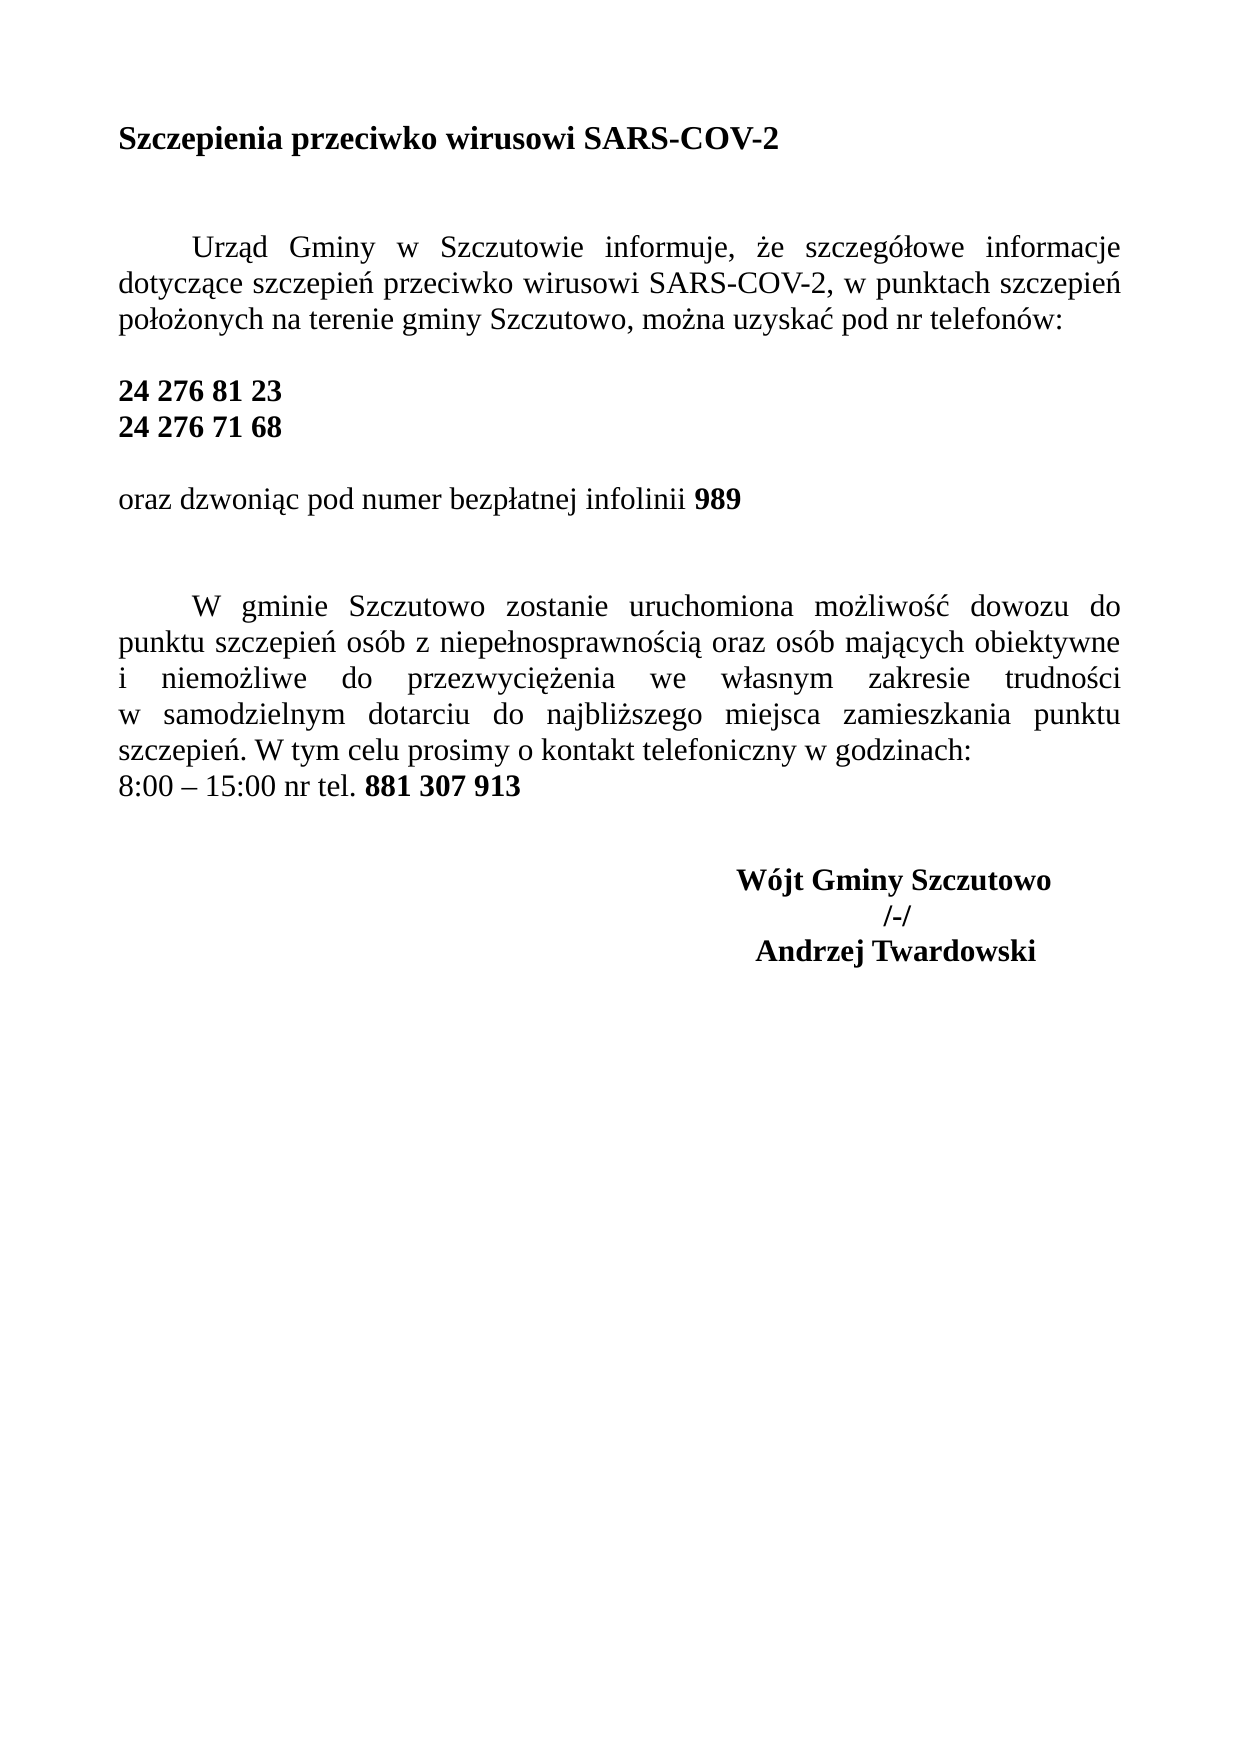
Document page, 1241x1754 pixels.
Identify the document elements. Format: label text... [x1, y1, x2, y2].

text Wójt Gminy Szczutowo [118, 861, 1122, 897]
text 24 276 71 68 [118, 408, 1122, 444]
text 24 276 81 23 [118, 372, 1122, 408]
text oraz dzwoniąc pod numer bezpłatnej infolinii 989 [118, 480, 1122, 516]
text Szczepienia przeciwko wirusowi SARS-COV-2 [118, 118, 1122, 156]
text W gminie Szczutowo zostanie uruchomiona możliwość dowozu do punktu szczepień osób z niepełnosprawnością oraz osób mających obiektywne i niemożliwe do przezwyciężenia we własnym zakresie trudności w samodzielnym dotarciu do najbliższego miejsca zamieszkania punktu szczepień. W tym celu prosimy o kontakt telefoniczny w godzinach: [118, 588, 1122, 767]
text Andrzej Twardowski [118, 933, 1122, 969]
text Urząd Gminy w Szczutowie informuje, że szczegółowe informacje dotyczące szczepień przeciwko wirusowi SARS-COV-2, w punktach szczepień położonych na terenie gminy Szczutowo, można uzyskać pod nr telefonów: [118, 228, 1122, 336]
text 8:00 – 15:00 nr tel. 881 307 913 [118, 767, 1122, 803]
text /-/ [118, 897, 1122, 933]
